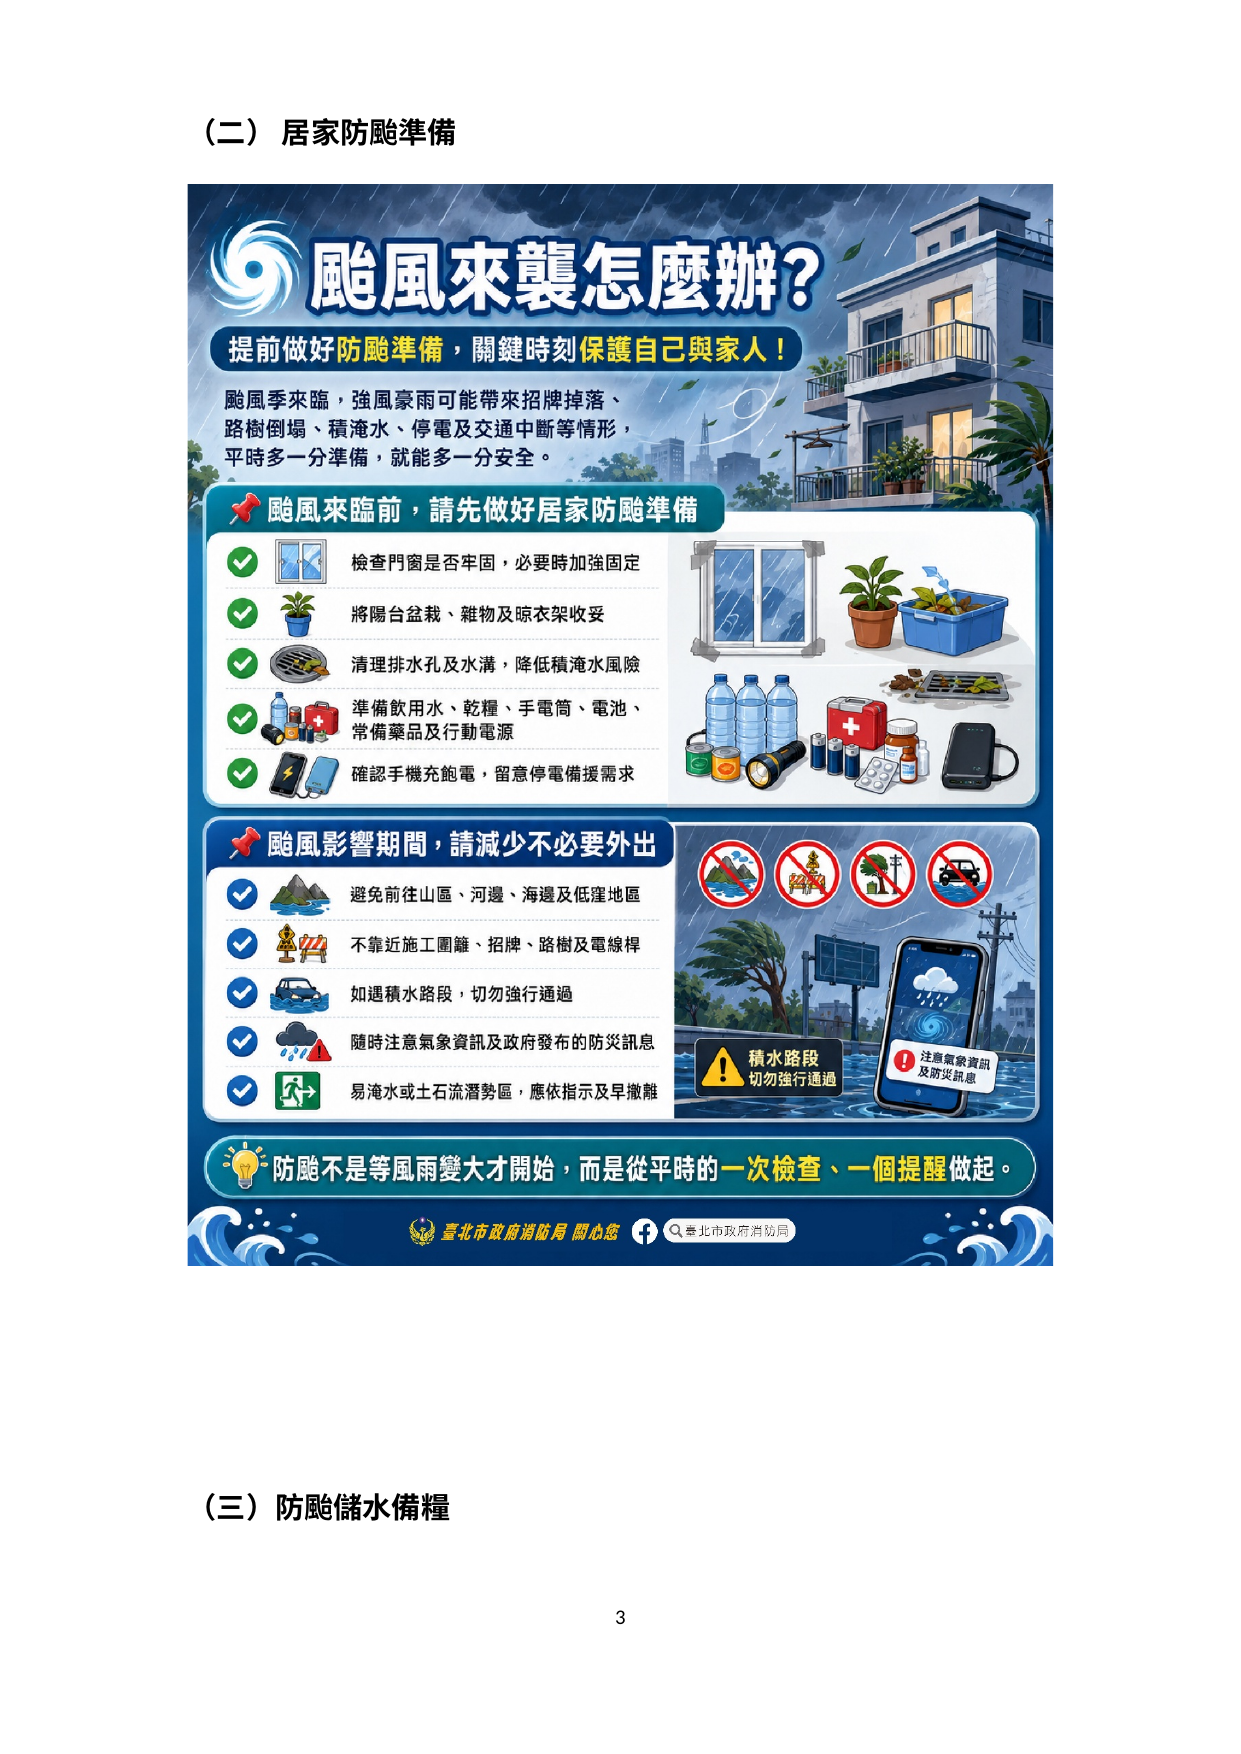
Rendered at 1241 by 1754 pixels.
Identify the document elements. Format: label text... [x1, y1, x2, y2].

text （三）防颱儲水備糧 [187, 1464, 1053, 1527]
text （二） 居家防颱準備 [187, 89, 1053, 152]
